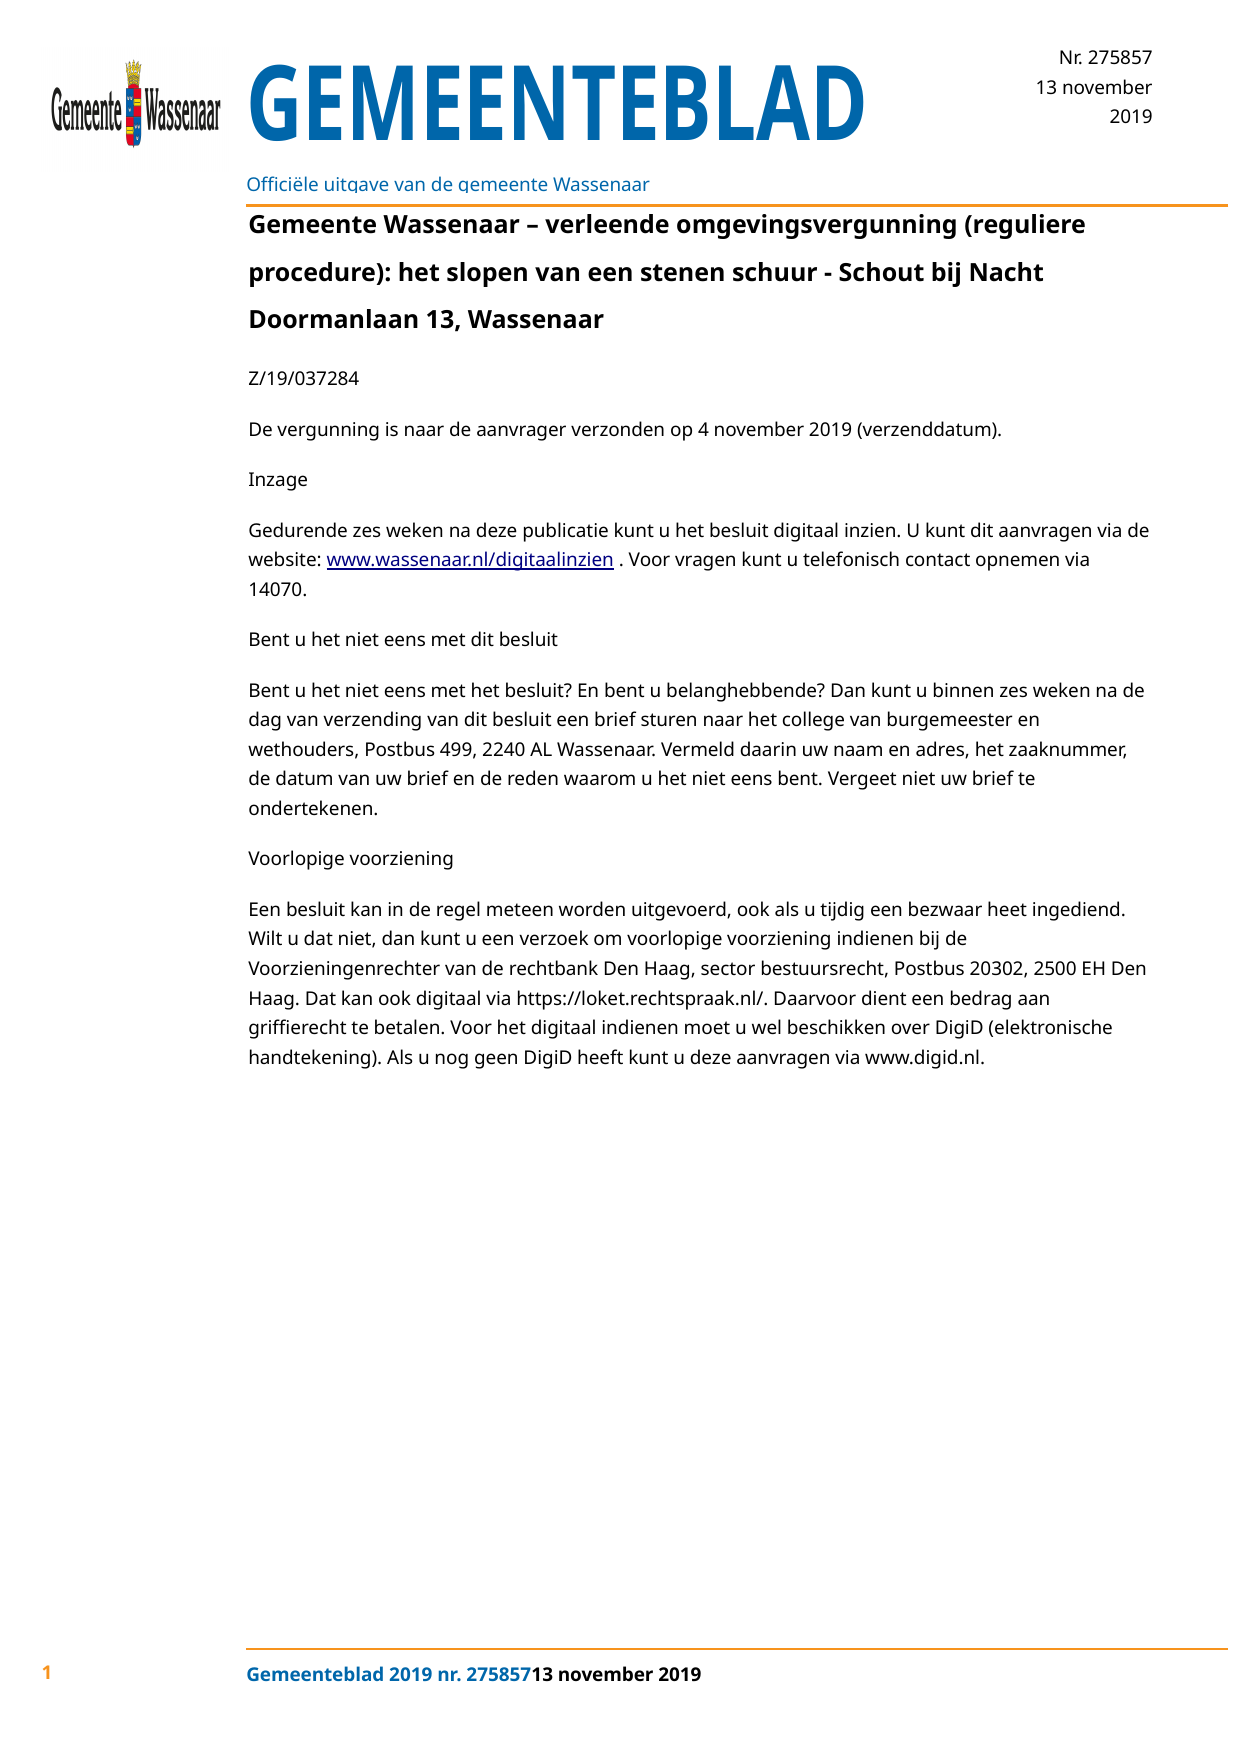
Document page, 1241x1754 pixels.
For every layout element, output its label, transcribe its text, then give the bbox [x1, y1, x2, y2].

text Gemeente Wassenaar – verleende omgevingsvergunning (reguliere procedure): het slopen van een stenen schuur - Schout bij Nacht Doormanlaan 13, Wassenaar [248, 207, 1152, 336]
text Bent u het niet eens met dit besluit [248, 626, 1152, 652]
text Inzage [248, 466, 1152, 492]
text Een besluit kan in de regel meteen worden uitgevoerd, ook als u tijdig een bezwaar heet ingediend. Wilt u dat niet, dan kunt u een verzoek om voorlopige voorziening indienen bij de Voorzieningenrechter van de rechtbank Den Haag, sector bestuursrecht, Postbus 20302, 2500 EH Den Haag. Dat kan ook digitaal via https://loket.rechtspraak.nl/. Daarvoor dient een bedrag aan griffierecht te betalen. Voor het digitaal indienen moet u wel beschikken over DigiD (elektronische handtekening). Als u nog geen DigiD heeft kunt u deze aanvragen via www.digid.nl. [248, 896, 1152, 1069]
picture [41, 47, 231, 172]
text Gedurende zes weken na deze publicatie kunt u het besluit digitaal inzien. U kunt dit aanvragen via de website: www.wassenaar.nl/digitaalinzien . Voor vragen kunt u telefonisch contact opnemen via 14070. [248, 517, 1152, 602]
text Bent u het niet eens met het besluit? En bent u belanghebbende? Dan kunt u binnen zes weken na de dag van verzending van dit besluit een brief sturen naar het college van burgemeester en wethouders, Postbus 499, 2240 AL Wassenaar. Vermeld daarin uw naam en adres, het zaaknummer, de datum van uw brief en de reden waarom u het niet eens bent. Vergeet niet uw brief te ondertekenen. [248, 677, 1152, 821]
text De vergunning is naar de aanvrager verzonden op 4 november 2019 (verzenddatum). [248, 416, 1152, 442]
text Z/19/037284 [248, 366, 1152, 391]
text Voorlopige voorziening [248, 846, 1152, 871]
